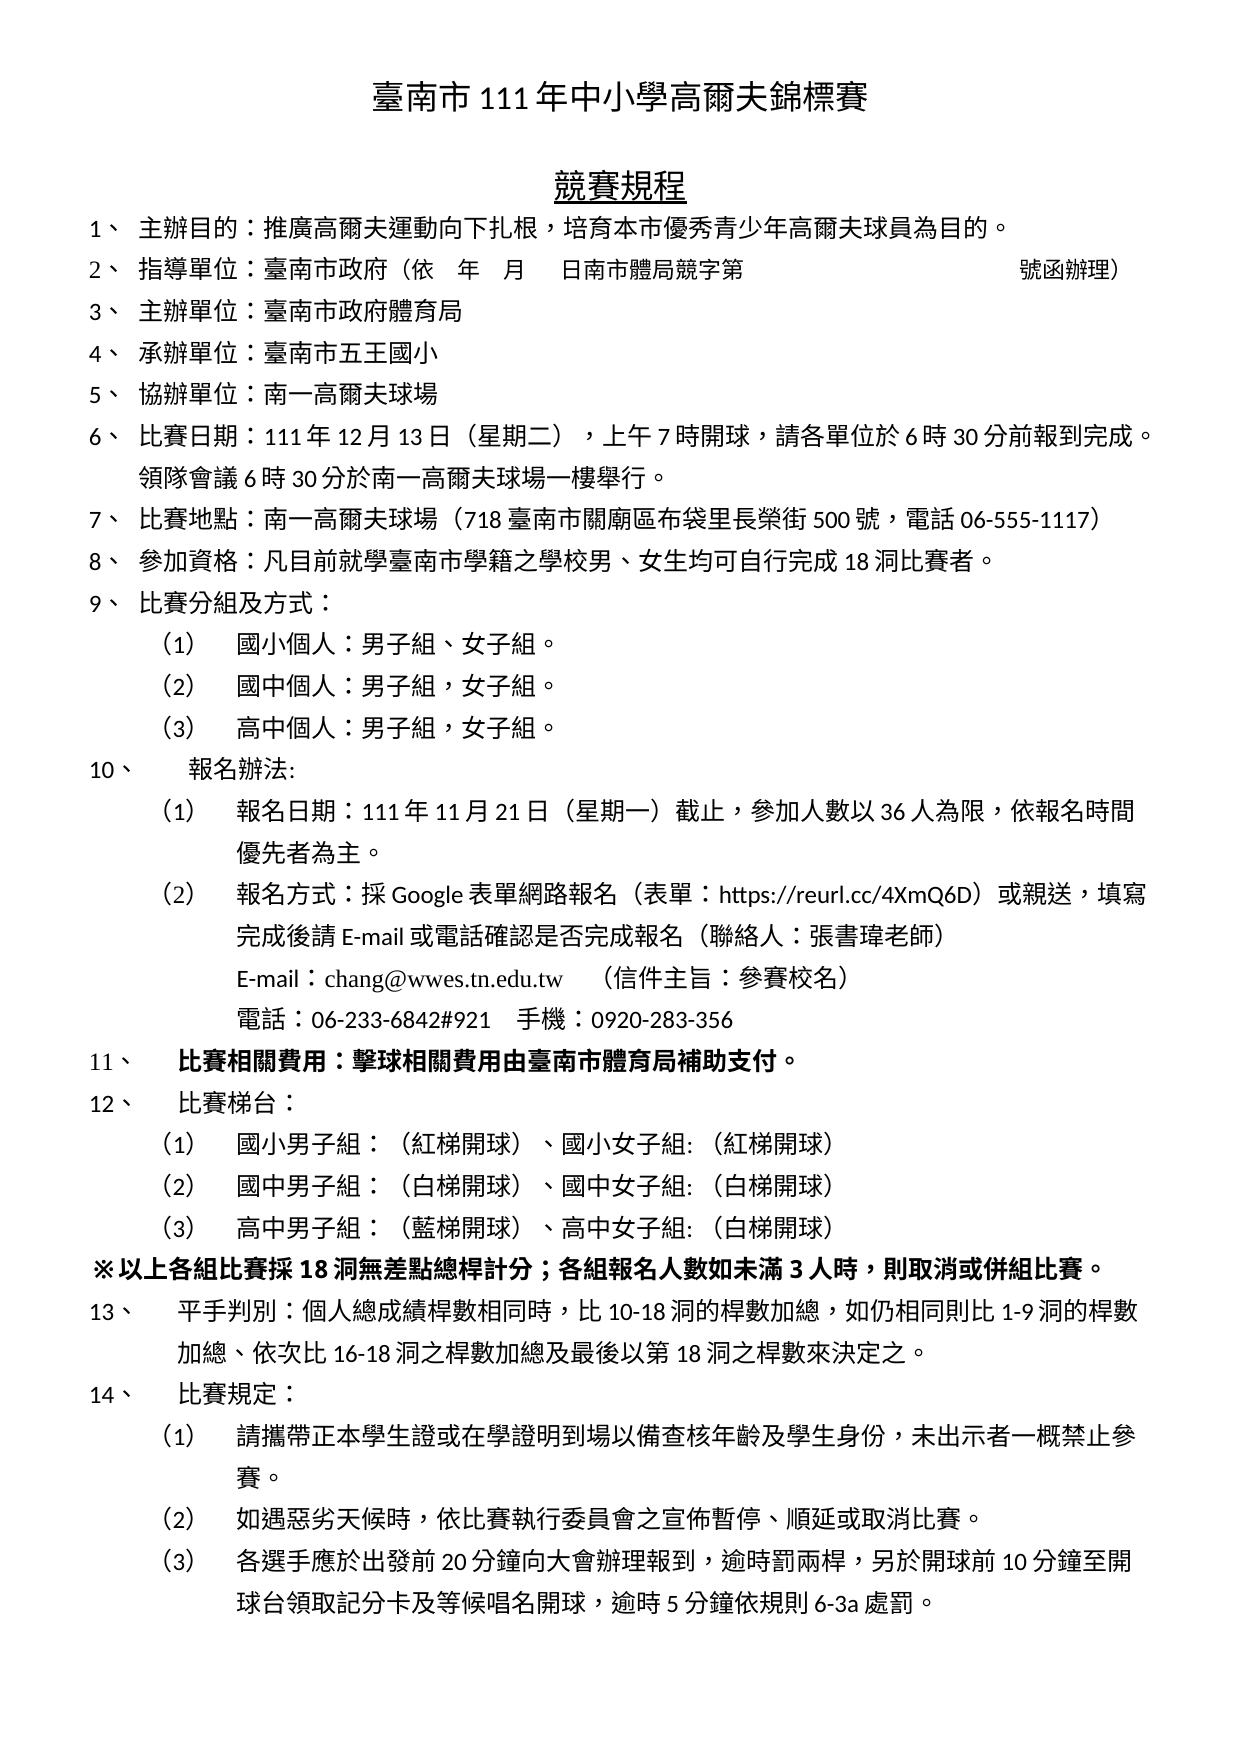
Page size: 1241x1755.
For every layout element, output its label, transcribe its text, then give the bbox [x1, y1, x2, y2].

text ※以上各組比賽採18洞無差點總桿計分；各組報名人數如未滿3人時，則取消或併組比賽。 [89, 1250, 1152, 1286]
list 承辦單位：臺南市五王國小 [89, 333, 1152, 369]
list 國小男子組：（紅梯開球）、國小女子組: （紅梯開球） [148, 1125, 1152, 1161]
list 請攜帶正本學生證或在學證明到場以備查核年齡及學生身份，未出示者一概禁止參賽。 [148, 1416, 1152, 1494]
list 比賽日期：111年12月13日（星期二），上午7時開球，請各單位於6時30分前報到完成。領隊會議6時30分於南一高爾夫球場一樓舉行。 [89, 416, 1152, 494]
list 參加資格：凡目前就學臺南市學籍之學校男、女生均可自行完成18洞比賽者。 [89, 541, 1152, 578]
list 如遇惡劣天候時，依比賽執行委員會之宣佈暫停、順延或取消比賽。 [147, 1500, 1152, 1536]
list 國中個人：男子組，女子組。 [147, 666, 1152, 703]
text 臺南市111年中小學高爾夫錦標賽 [89, 71, 1152, 119]
text 競賽規程 [89, 160, 1152, 208]
list 高中個人：男子組，女子組。 [147, 708, 1152, 744]
list 各選手應於出發前20分鐘向大會辦理報到，逾時罰兩桿，另於開球前10分鐘至開球台領取記分卡及等候唱名開球，逾時5分鐘依規則6-3a處罰。 [147, 1541, 1152, 1619]
list 報名日期：111年11月21日（星期一）截止，參加人數以36人為限，依報名時間優先者為主。 [148, 791, 1152, 869]
list 國小個人：男子組、女子組。 [147, 625, 1152, 661]
list 國中男子組：（白梯開球）、國中女子組: （白梯開球） [147, 1166, 1152, 1203]
list 比賽相關費用：擊球相關費用由臺南市體育局補助支付。 [89, 1041, 1152, 1078]
list 報名方式：採Google表單網路報名（表單：https://reurl.cc/4XmQ6D）或親送，填寫完成後請E-mail或電話確認是否完成報名（聯絡人：張書瑋老師） E-mail：chang@wwes.tn.edu.tw （信件主旨：參賽校名） [148, 875, 1152, 994]
list 協辦單位：南一高爾夫球場 [89, 375, 1152, 411]
list 比賽規定： [89, 1375, 1152, 1411]
list 主辦目的：推廣高爾夫運動向下扎根，培育本市優秀青少年高爾夫球員為目的。 [89, 208, 1152, 244]
list 平手判別：個人總成績桿數相同時，比10-18洞的桿數加總，如仍相同則比1-9洞的桿數加總、依次比16-18洞之桿數加總及最後以第18洞之桿數來決定之。 [89, 1291, 1152, 1369]
list 比賽地點：南一高爾夫球場（718 臺南市關廟區布袋里長榮街500號，電話06-555-1117） [89, 500, 1152, 536]
text 電話：06-233-6842#921 手機：0920-283-356 [236, 1000, 1152, 1036]
list 指導單位：臺南市政府（依 年 月 日南市體局競字第 號函辦理） [89, 250, 1152, 286]
list 高中男子組：（藍梯開球）、高中女子組: （白梯開球） [147, 1208, 1152, 1244]
list 比賽分組及方式： [89, 583, 1152, 619]
list 報名辦法: [89, 750, 1152, 786]
list 主辦單位：臺南市政府體育局 [89, 291, 1152, 328]
list 比賽梯台： [89, 1083, 1152, 1119]
